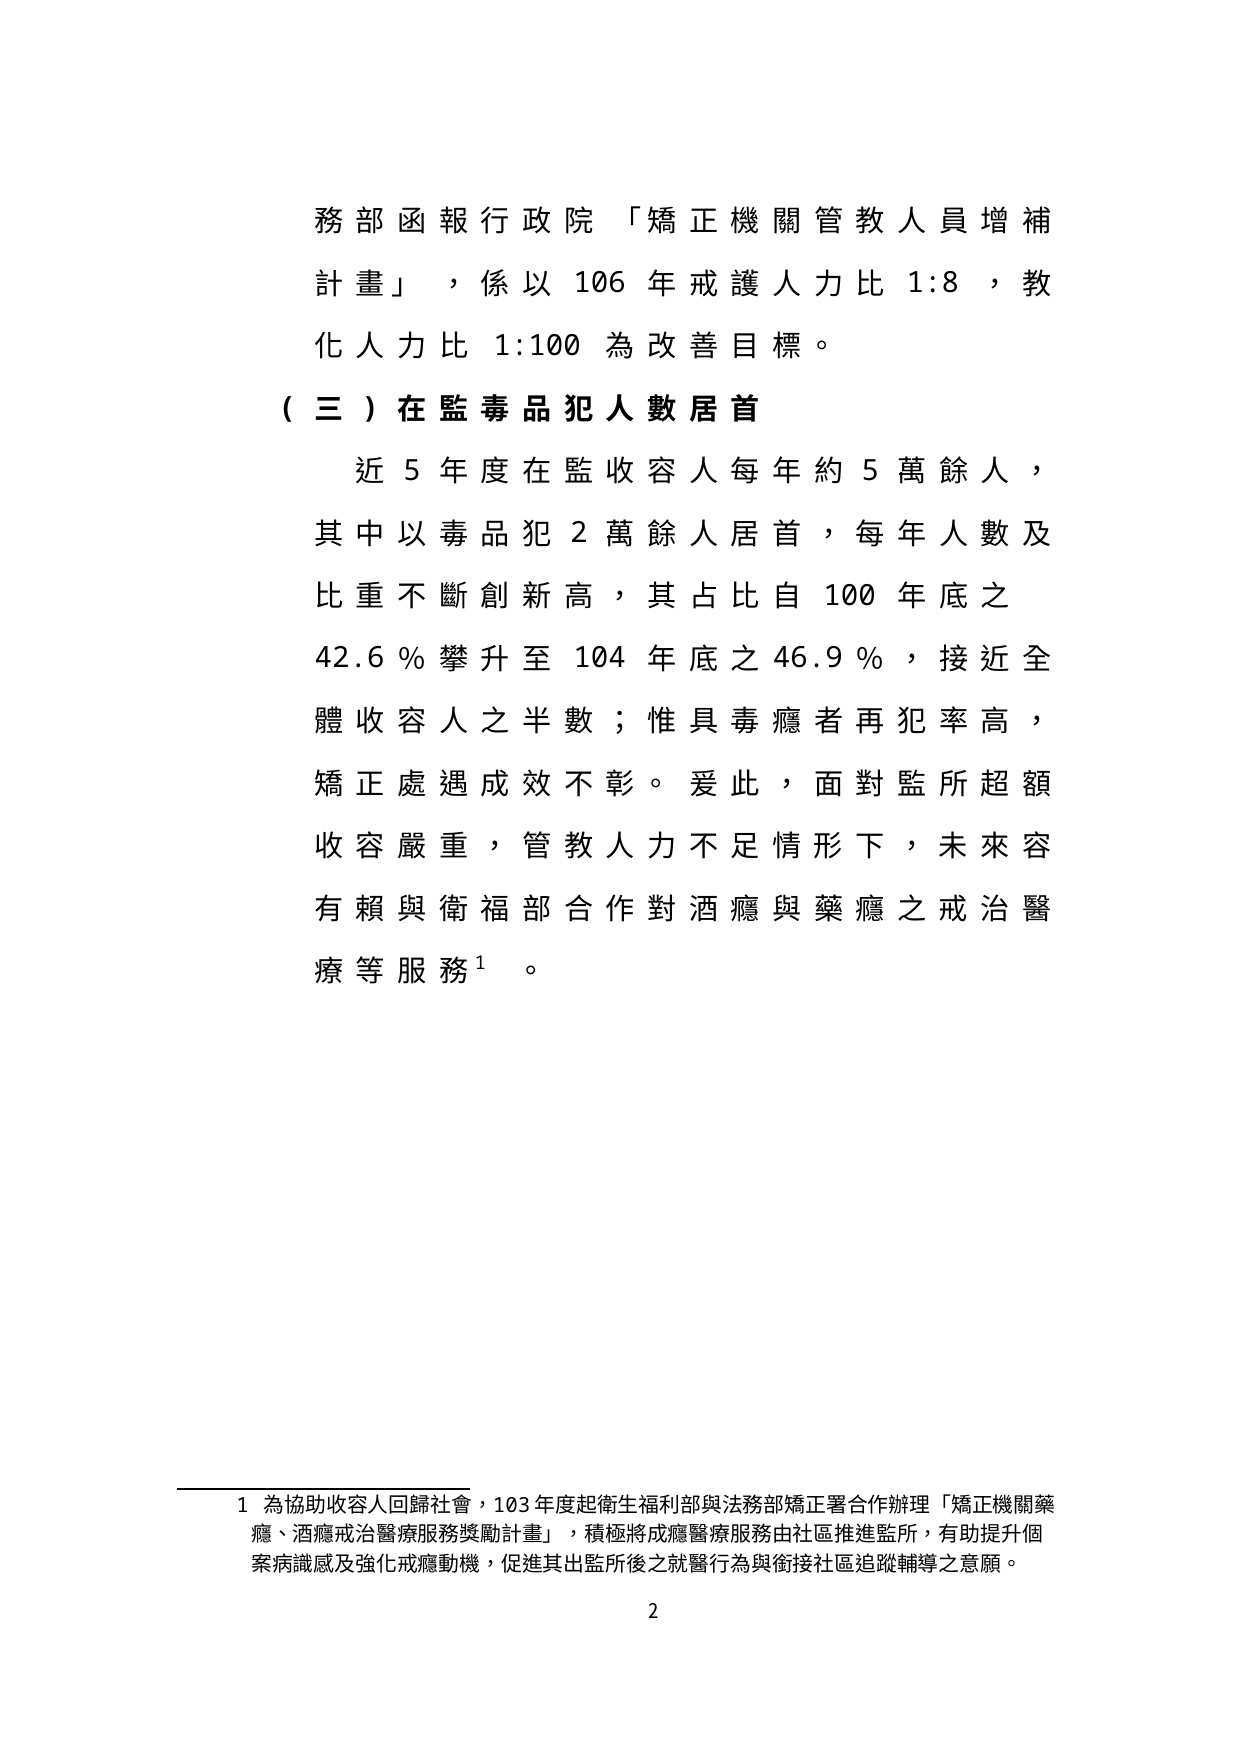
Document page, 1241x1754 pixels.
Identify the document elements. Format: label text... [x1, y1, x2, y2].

text 近5年度在監收容人每年約5萬餘人，其中以毒品犯2萬餘人居首，每年人數及比重不斷創新高，其占比自100年底之42.6％攀升至104年底之46.9％，接近全體收容人之半數；惟具毒癮者再犯率高，矯正處遇成效不彰。爰此，面對監所超額收容嚴重，管教人力不足情形下，未來容有賴與衛福部合作對酒癮與藥癮之戒治醫療等服務。 [283, 427, 1058, 990]
text 務部函報行政院「矯正機關管教人員增補計畫」，係以106年戒護人力比1:8，教化人力比1:100為改善目標。 [283, 177, 1058, 365]
text 為協助收容人回歸社會，103年度起衛生福利部與法務部矯正署合作辦理「矯正機關藥癮、酒癮戒治醫療服務獎勵計畫」，積極將成癮醫療服務由社區推進監所，有助提升個案病識感及強化戒癮動機，促進其出監所後之就醫行為與銜接社區追蹤輔導之意願。 [236, 1489, 1063, 1577]
text (三)在監毒品犯人數居首 [242, 365, 1058, 427]
